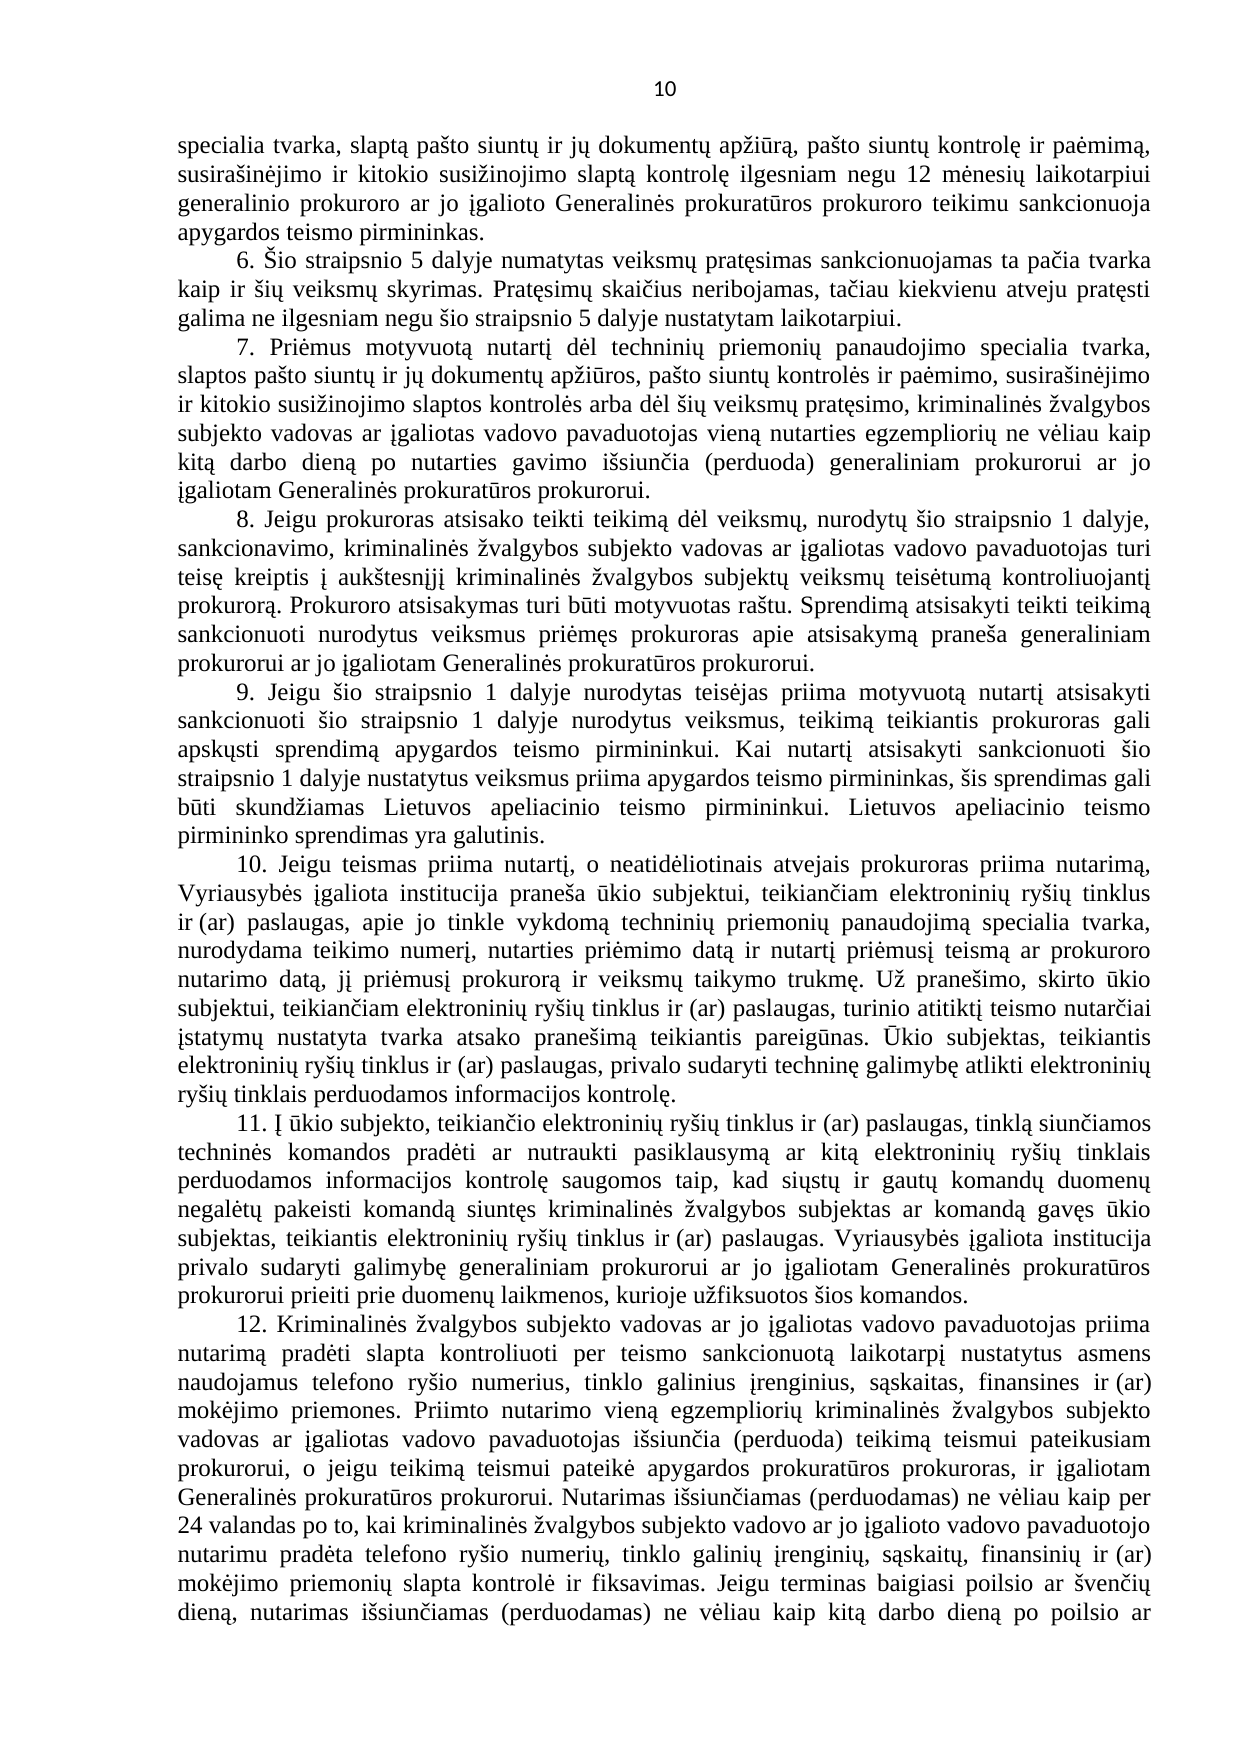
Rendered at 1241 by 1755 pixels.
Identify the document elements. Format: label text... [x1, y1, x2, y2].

text 11. Į ūkio subjekto, teikiančio elektroninių ryšių tinklus ir (ar) paslaugas, tinklą siunčiamos techninės komandos pradėti ar nutraukti pasiklausymą ar kitą elektroninių ryšių tinklais perduodamos informacijos kontrolę saugomos taip, kad siųstų ir gautų komandų duomenų negalėtų pakeisti komandą siuntęs kriminalinės žvalgybos subjektas ar komandą gavęs ūkio subjektas, teikiantis elektroninių ryšių tinklus ir (ar) paslaugas. Vyriausybės įgaliota institucija privalo sudaryti galimybę generaliniam prokurorui ar jo įgaliotam Generalinės prokuratūros prokurorui prieiti prie duomenų laikmenos, kurioje užfiksuotos šios komandos. [177, 1108, 1152, 1309]
text 8. Jeigu prokuroras atsisako teikti teikimą dėl veiksmų, nurodytų šio straipsnio 1 dalyje, sankcionavimo, kriminalinės žvalgybos subjekto vadovas ar įgaliotas vadovo pavaduotojas turi teisę kreiptis į aukštesnįjį kriminalinės žvalgybos subjektų veiksmų teisėtumą kontroliuojantį prokurorą. Prokuroro atsisakymas turi būti motyvuotas raštu. Sprendimą atsisakyti teikti teikimą sankcionuoti nurodytus veiksmus priėmęs prokuroras apie atsisakymą praneša generaliniam prokurorui ar jo įgaliotam Generalinės prokuratūros prokurorui. [177, 504, 1152, 677]
text 7. Priėmus motyvuotą nutartį dėl techninių priemonių panaudojimo specialia tvarka, slaptos pašto siuntų ir jų dokumentų apžiūros, pašto siuntų kontrolės ir paėmimo, susirašinėjimo ir kitokio susižinojimo slaptos kontrolės arba dėl šių veiksmų pratęsimo, kriminalinės žvalgybos subjekto vadovas ar įgaliotas vadovo pavaduotojas vieną nutarties egzempliorių ne vėliau kaip kitą darbo dieną po nutarties gavimo išsiunčia (perduoda) generaliniam prokurorui ar jo įgaliotam Generalinės prokuratūros prokurorui. [177, 332, 1152, 504]
text 9. Jeigu šio straipsnio 1 dalyje nurodytas teisėjas priima motyvuotą nutartį atsisakyti sankcionuoti šio straipsnio 1 dalyje nurodytus veiksmus, teikimą teikiantis prokuroras gali apskųsti sprendimą apygardos teismo pirmininkui. Kai nutartį atsisakyti sankcionuoti šio straipsnio 1 dalyje nustatytus veiksmus priima apygardos teismo pirmininkas, šis sprendimas gali būti skundžiamas Lietuvos apeliacinio teismo pirmininkui. Lietuvos apeliacinio teismo pirmininko sprendimas yra galutinis. [177, 677, 1152, 849]
text 6. Šio straipsnio 5 dalyje numatytas veiksmų pratęsimas sankcionuojamas ta pačia tvarka kaip ir šių veiksmų skyrimas. Pratęsimų skaičius neribojamas, tačiau kiekvienu atveju pratęsti galima ne ilgesniam negu šio straipsnio 5 dalyje nustatytam laikotarpiui. [177, 246, 1152, 332]
text 12. Kriminalinės žvalgybos subjekto vadovas ar jo įgaliotas vadovo pavaduotojas priima nutarimą pradėti slapta kontroliuoti per teismo sankcionuotą laikotarpį nustatytus asmens naudojamus telefono ryšio numerius, tinklo galinius įrenginius, sąskaitas, finansines ir (ar) mokėjimo priemones. Priimto nutarimo vieną egzempliorių kriminalinės žvalgybos subjekto vadovas ar įgaliotas vadovo pavaduotojas išsiunčia (perduoda) teikimą teismui pateikusiam prokurorui, o jeigu teikimą teismui pateikė apygardos prokuratūros prokuroras, ir įgaliotam Generalinės prokuratūros prokurorui. Nutarimas išsiunčiamas (perduodamas) ne vėliau kaip per 24 valandas po to, kai kriminalinės žvalgybos subjekto vadovo ar jo įgalioto vadovo pavaduotojo nutarimu pradėta telefono ryšio numerių, tinklo galinių įrenginių, sąskaitų, finansinių ir (ar) mokėjimo priemonių slapta kontrolė ir fiksavimas. Jeigu terminas baigiasi poilsio ar švenčių dieną, nutarimas išsiunčiamas (perduodamas) ne vėliau kaip kitą darbo dieną po poilsio ar [177, 1309, 1152, 1626]
text specialia tvarka, slaptą pašto siuntų ir jų dokumentų apžiūrą, pašto siuntų kontrolę ir paėmimą, susirašinėjimo ir kitokio susižinojimo slaptą kontrolę ilgesniam negu 12 mėnesių laikotarpiui generalinio prokuroro ar jo įgalioto Generalinės prokuratūros prokuroro teikimu sankcionuoja apygardos teismo pirmininkas. [177, 131, 1152, 246]
text 10. Jeigu teismas priima nutartį, o neatidėliotinais atvejais prokuroras priima nutarimą, Vyriausybės įgaliota institucija praneša ūkio subjektui, teikiančiam elektroninių ryšių tinklus ir (ar) paslaugas, apie jo tinkle vykdomą techninių priemonių panaudojimą specialia tvarka, nurodydama teikimo numerį, nutarties priėmimo datą ir nutartį priėmusį teismą ar prokuroro nutarimo datą, jį priėmusį prokurorą ir veiksmų taikymo trukmę. Už pranešimo, skirto ūkio subjektui, teikiančiam elektroninių ryšių tinklus ir (ar) paslaugas, turinio atitiktį teismo nutarčiai įstatymų nustatyta tvarka atsako pranešimą teikiantis pareigūnas. Ūkio subjektas, teikiantis elektroninių ryšių tinklus ir (ar) paslaugas, privalo sudaryti techninę galimybę atlikti elektroninių ryšių tinklais perduodamos informacijos kontrolę. [177, 849, 1152, 1108]
